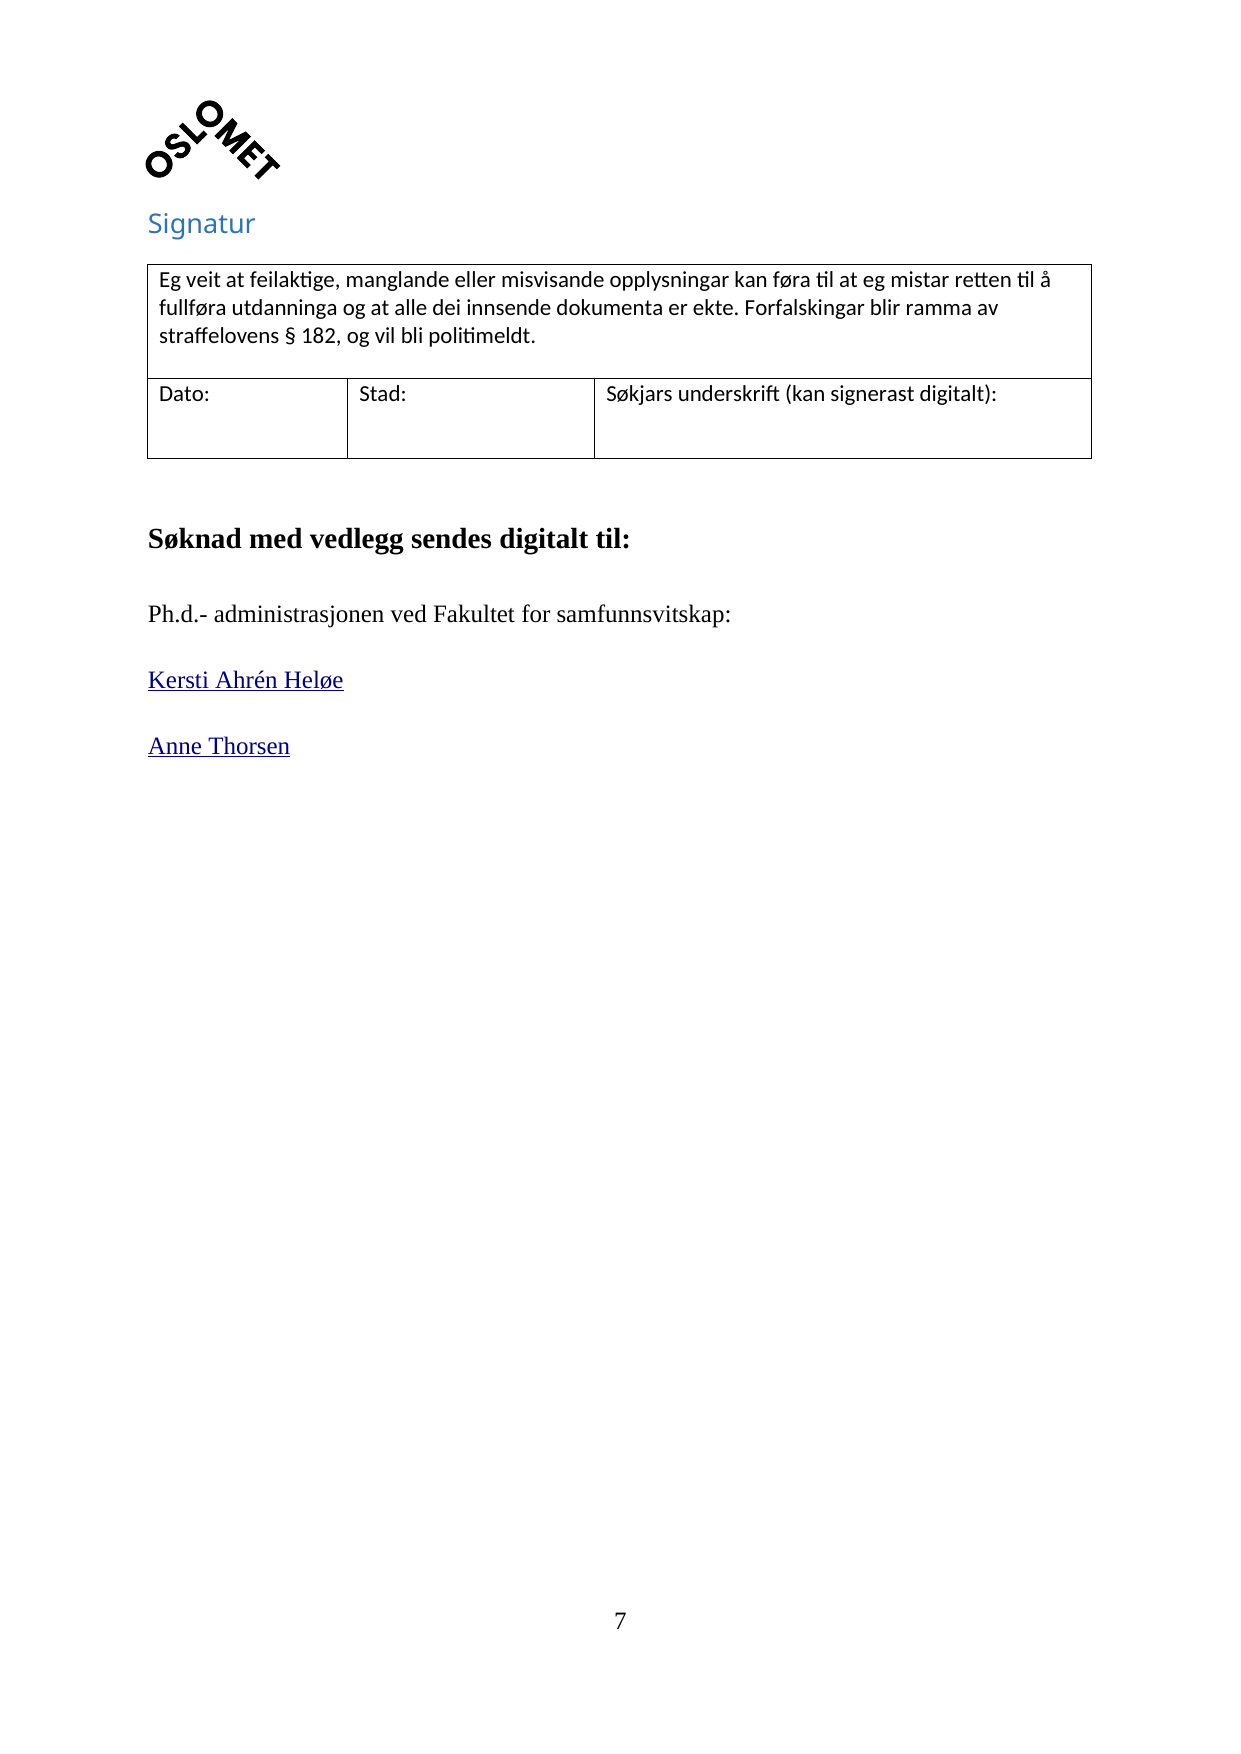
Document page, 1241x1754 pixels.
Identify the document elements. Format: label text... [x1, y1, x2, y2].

text Søknad med vedlegg sendes digitalt til: [148, 522, 1093, 594]
table_header Eg veit at feilaktige, manglande eller misvisande opplysningar kan føra til at eg mistar retten til å fullføra utdanninga og at alle dei innsende dokumenta er ekte. Forfalskingar blir ramma av straffelovens § 182, og vil bli politimeldt. [148, 265, 1091, 378]
subtitle Signatur [148, 205, 1093, 242]
table_cell Dato: [148, 379, 347, 457]
text Ph.d.- administrasjonen ved Fakultet for samfunnsvitskap: Kersti Ahrén Heløe Anne Thorsen [148, 599, 1093, 759]
table_cell Stad: [348, 379, 594, 457]
table_cell Søkjars underskrift (kan signerast digitalt): [595, 379, 1091, 457]
